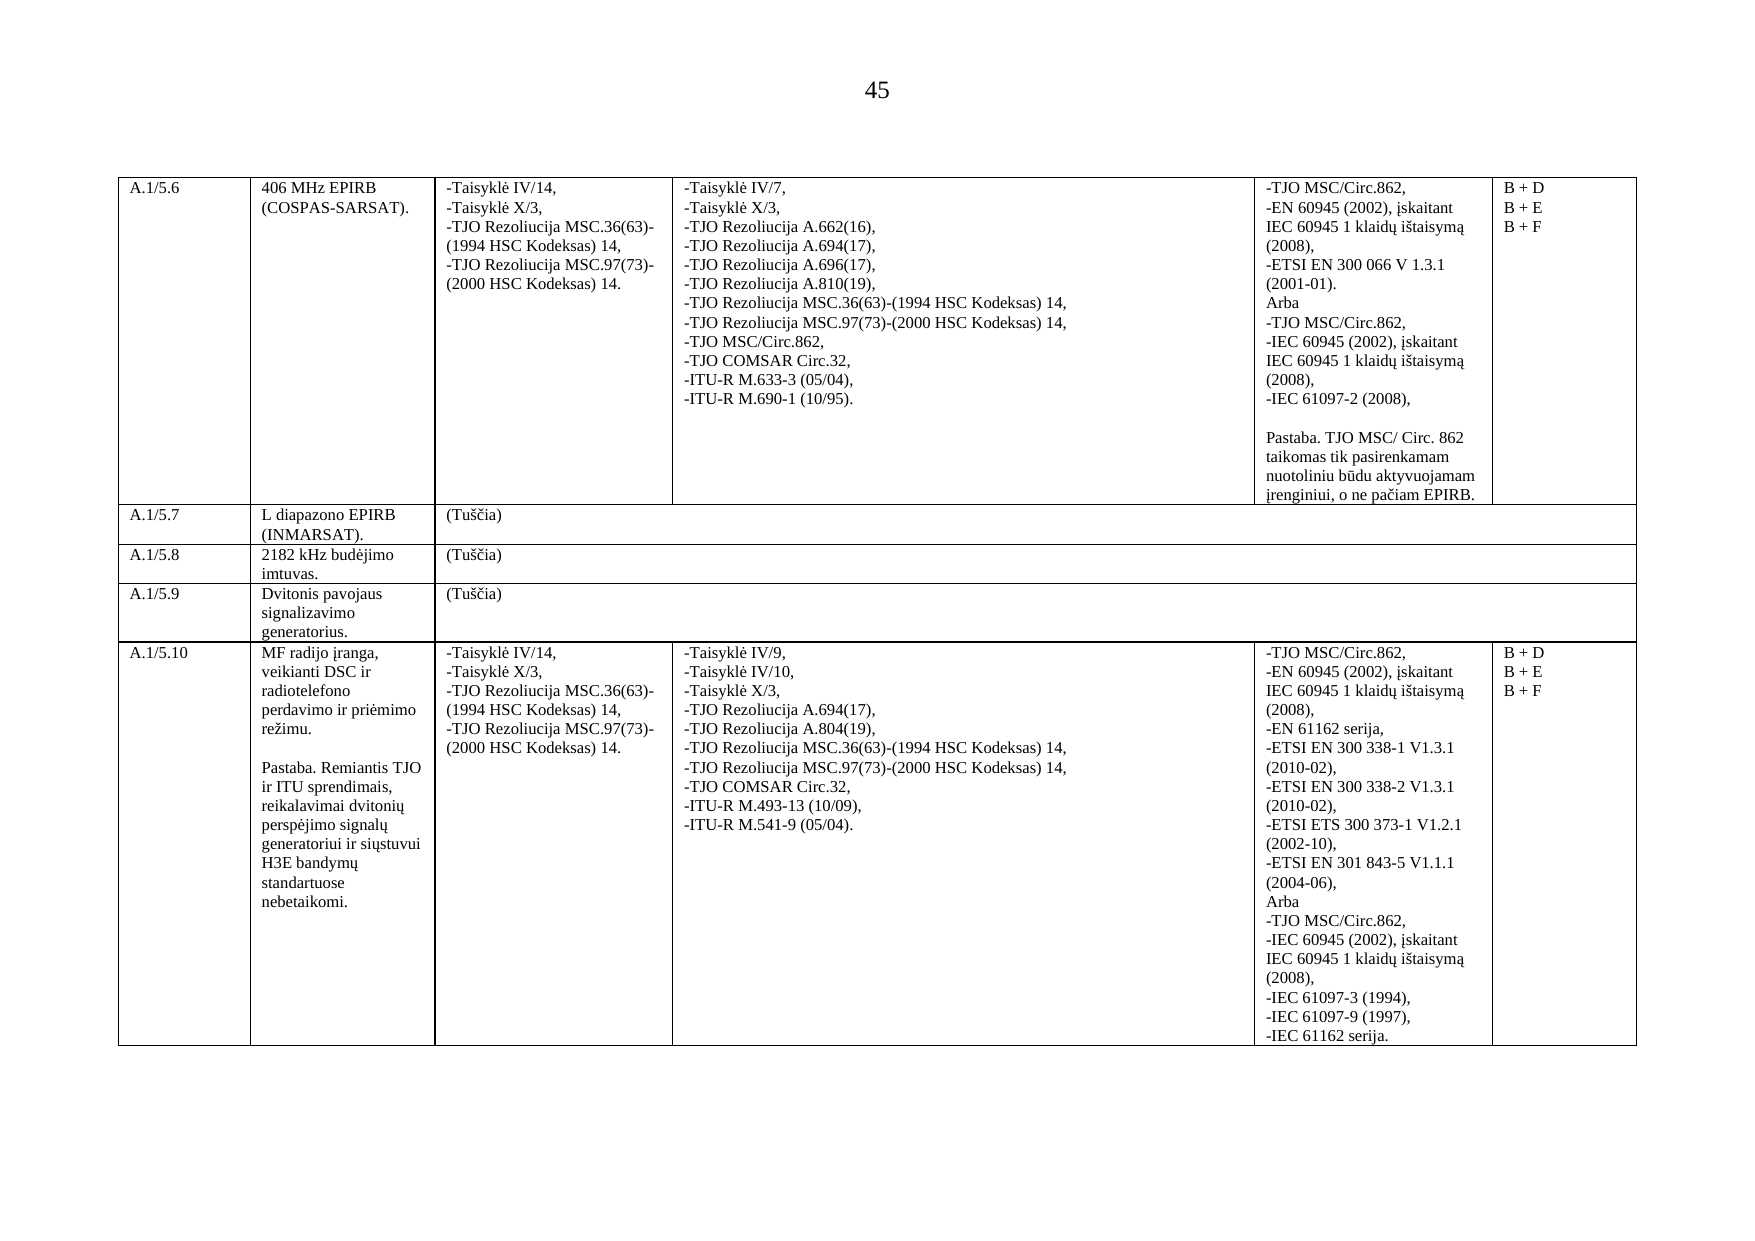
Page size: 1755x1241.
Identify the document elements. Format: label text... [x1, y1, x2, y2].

table_cell -Taisyklė IV/14, -Taisyklė X/3, -TJO Rezoliucija MSC.36(63)-(1994 HSC Kodeksas) 14, -TJO Rezoliucija MSC.97(73)-(2000 HSC Kodeksas) 14. [436, 178, 672, 504]
table_cell [1492, 505, 1636, 543]
table_cell (Tuščia) [436, 545, 673, 583]
table_cell -Taisyklė IV/9, -Taisyklė IV/10, -Taisyklė X/3, -TJO Rezoliucija A.694(17), -TJO Rezoliucija A.804(19), -TJO Rezoliucija MSC.36(63)-(1994 HSC Kodeksas) 14, -TJO Rezoliucija MSC.97(73)-(2000 HSC Kodeksas) 14, -TJO COMSAR Circ.32, -ITU-R M.493-13 (10/09), -ITU-R M.541-9 (05/04). [673, 643, 1254, 1045]
table_cell [1492, 545, 1636, 583]
table_cell Dvitonis pavojaus signalizavimo generatorius. [251, 584, 434, 641]
table_cell L diapazono EPIRB (INMARSAT). [251, 505, 434, 543]
table_cell [1255, 584, 1492, 641]
table_cell [673, 545, 1254, 583]
table_cell A.1/5.9 [119, 584, 250, 641]
table_cell A.1/5.10 [119, 643, 250, 1045]
table_cell -TJO MSC/Circ.862, -EN 60945 (2002), įskaitant IEC 60945 1 klaidų ištaisymą (2008), -EN 61162 serija, -ETSI EN 300 338-1 V1.3.1 (2010-02), -ETSI EN 300 338-2 V1.3.1 (2010-02), -ETSI ETS 300 373-1 V1.2.1 (2002-10), -ETSI EN 301 843-5 V1.1.1 (2004-06), Arba -TJO MSC/Circ.862, -IEC 60945 (2002), įskaitant IEC 60945 1 klaidų ištaisymą (2008), -IEC 61097-3 (1994), -IEC 61097-9 (1997), -IEC 61162 serija. [1255, 643, 1492, 1045]
table_cell 2182 kHz budėjimo imtuvas. [251, 545, 434, 583]
table_cell [673, 505, 1254, 543]
table_cell 406 MHz EPIRB (COSPAS-SARSAT). [251, 178, 434, 504]
table_cell (Tuščia) [436, 505, 673, 543]
table_cell A.1/5.7 [119, 505, 250, 543]
table_cell [1492, 584, 1636, 641]
table_cell B + D B + E B + F [1493, 178, 1636, 504]
table_cell [673, 584, 1254, 641]
table_cell -Taisyklė IV/14, -Taisyklė X/3, -TJO Rezoliucija MSC.36(63)-(1994 HSC Kodeksas) 14, -TJO Rezoliucija MSC.97(73)-(2000 HSC Kodeksas) 14. [436, 643, 672, 1045]
table_cell (Tuščia) [436, 584, 673, 641]
table_cell [1255, 505, 1492, 543]
table_cell B + D B + E B + F [1493, 643, 1636, 1045]
table_cell [1255, 545, 1492, 583]
table_cell A.1/5.6 [119, 178, 250, 504]
table_cell -TJO MSC/Circ.862, -EN 60945 (2002), įskaitant IEC 60945 1 klaidų ištaisymą (2008), -ETSI EN 300 066 V 1.3.1 (2001-01). Arba -TJO MSC/Circ.862, -IEC 60945 (2002), įskaitant IEC 60945 1 klaidų ištaisymą (2008), -IEC 61097-2 (2008), Pastaba. TJO MSC/ Circ. 862 taikomas tik pasirenkamam nuotoliniu būdu aktyvuojamam įrenginiui, o ne pačiam EPIRB. [1255, 178, 1492, 504]
table_cell A.1/5.8 [119, 545, 250, 583]
table_cell MF radijo įranga, veikianti DSC ir radiotelefono perdavimo ir priėmimo režimu. Pastaba. Remiantis TJO ir ITU sprendimais, reikalavimai dvitonių perspėjimo signalų generatoriui ir siųstuvui H3E bandymų standartuose nebetaikomi. [251, 643, 434, 1045]
table_cell -Taisyklė IV/7, -Taisyklė X/3, -TJO Rezoliucija A.662(16), -TJO Rezoliucija A.694(17), -TJO Rezoliucija A.696(17), -TJO Rezoliucija A.810(19), -TJO Rezoliucija MSC.36(63)-(1994 HSC Kodeksas) 14, -TJO Rezoliucija MSC.97(73)-(2000 HSC Kodeksas) 14, -TJO MSC/Circ.862, -TJO COMSAR Circ.32, -ITU-R M.633-3 (05/04), -ITU-R M.690-1 (10/95). [673, 178, 1254, 504]
